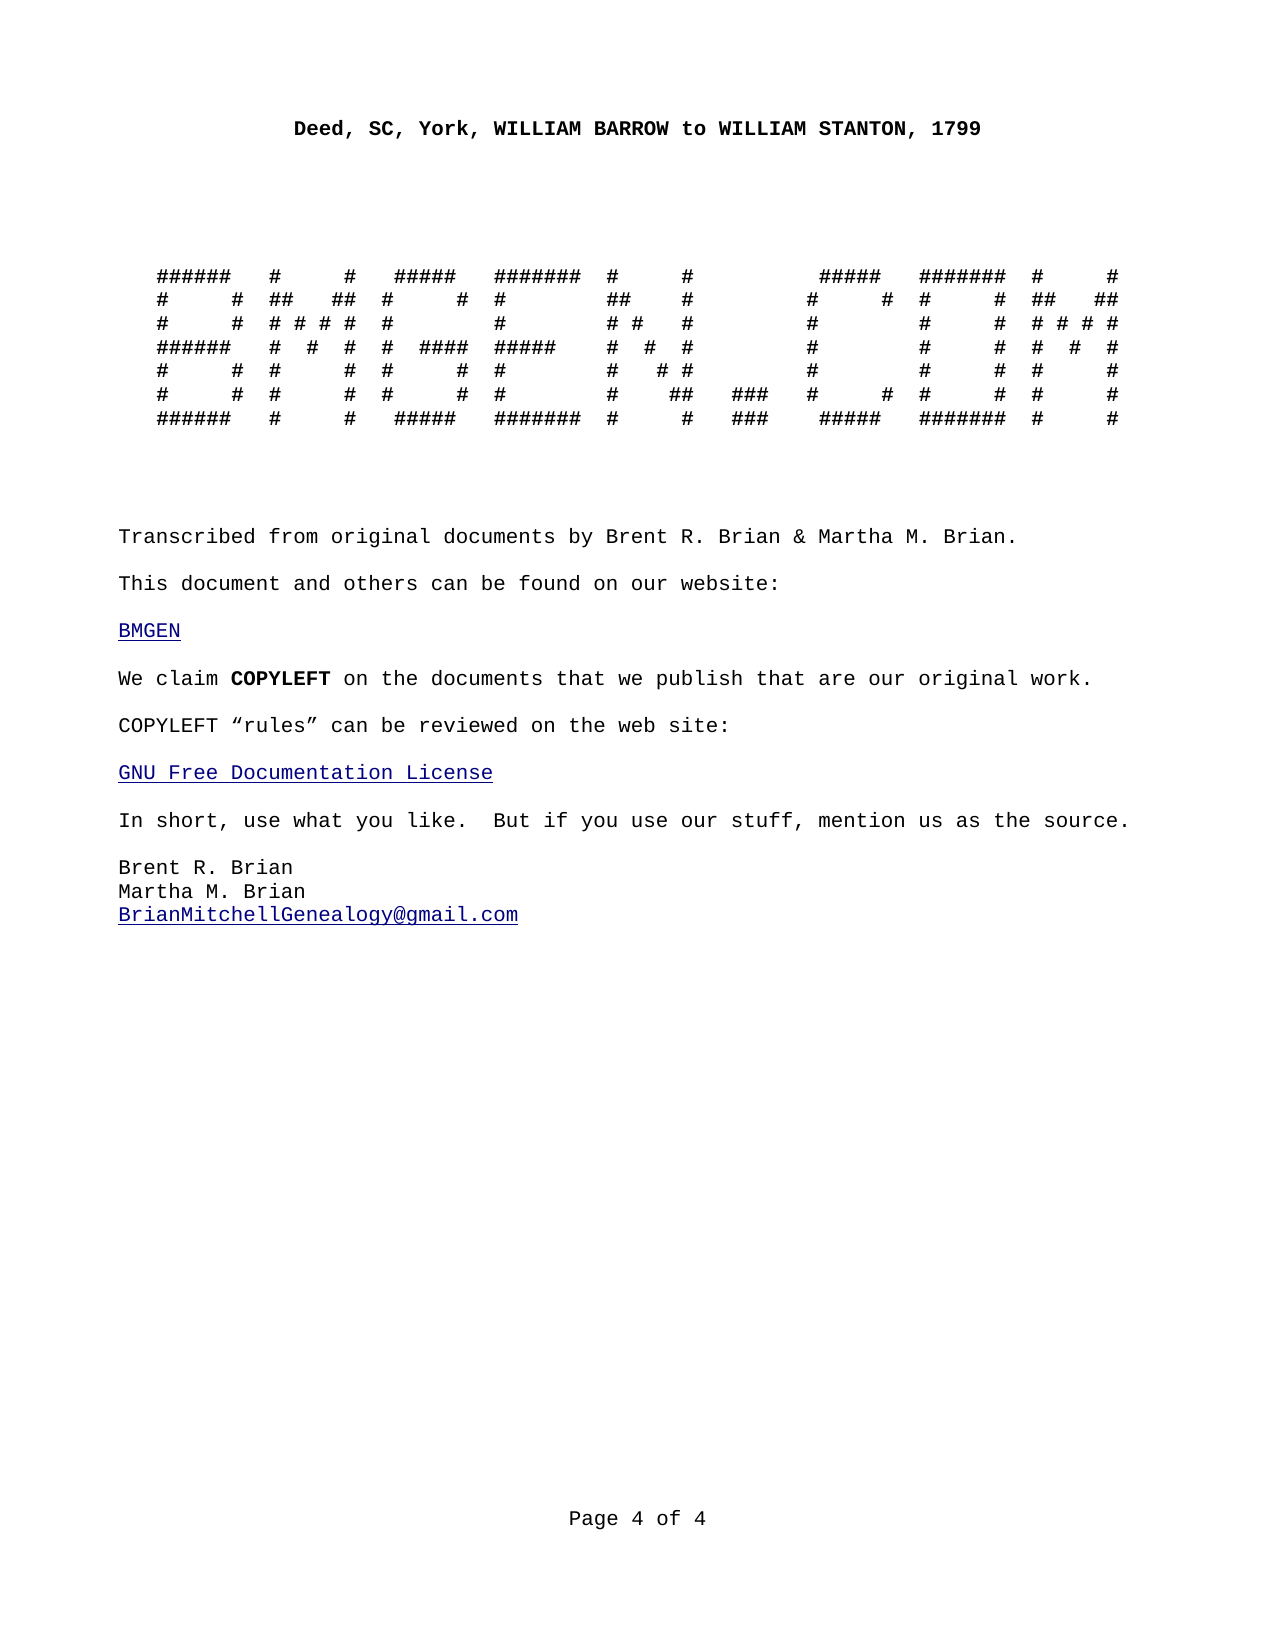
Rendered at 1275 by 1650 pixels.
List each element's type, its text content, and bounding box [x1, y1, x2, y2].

text GNU Free Documentation License [118, 762, 1157, 786]
text Brent R. Brian [118, 857, 1157, 881]
text Transcribed from original documents by Brent R. Brian & Martha M. Brian. [118, 526, 1157, 549]
text # # # # # # # # ## ### # # # # # # [118, 384, 1157, 408]
text BrianMitchellGenealogy@gmail.com [118, 904, 1157, 928]
text BMGEN [118, 621, 1157, 644]
text ###### # # # # #### ##### # # # # # # # # # [118, 337, 1157, 360]
text COPYLEFT “rules” can be reviewed on the web site: [118, 715, 1157, 739]
text ###### # # ##### ####### # # ##### ####### # # [118, 266, 1157, 289]
text ###### # # ##### ####### # # ### ##### ####### # # [118, 408, 1157, 431]
text Martha M. Brian [118, 881, 1157, 904]
text # # ## ## # # # ## # # # # # ## ## [118, 289, 1157, 313]
text # # # # # # # # # # # # # # # [118, 360, 1157, 384]
text In short, use what you like. But if you use our stuff, mention us as the source. [118, 810, 1157, 833]
text # # # # # # # # # # # # # # # # # # [118, 313, 1157, 337]
text This document and others can be found on our website: [118, 573, 1157, 597]
text We claim COPYLEFT on the documents that we publish that are our original work. [118, 668, 1157, 691]
